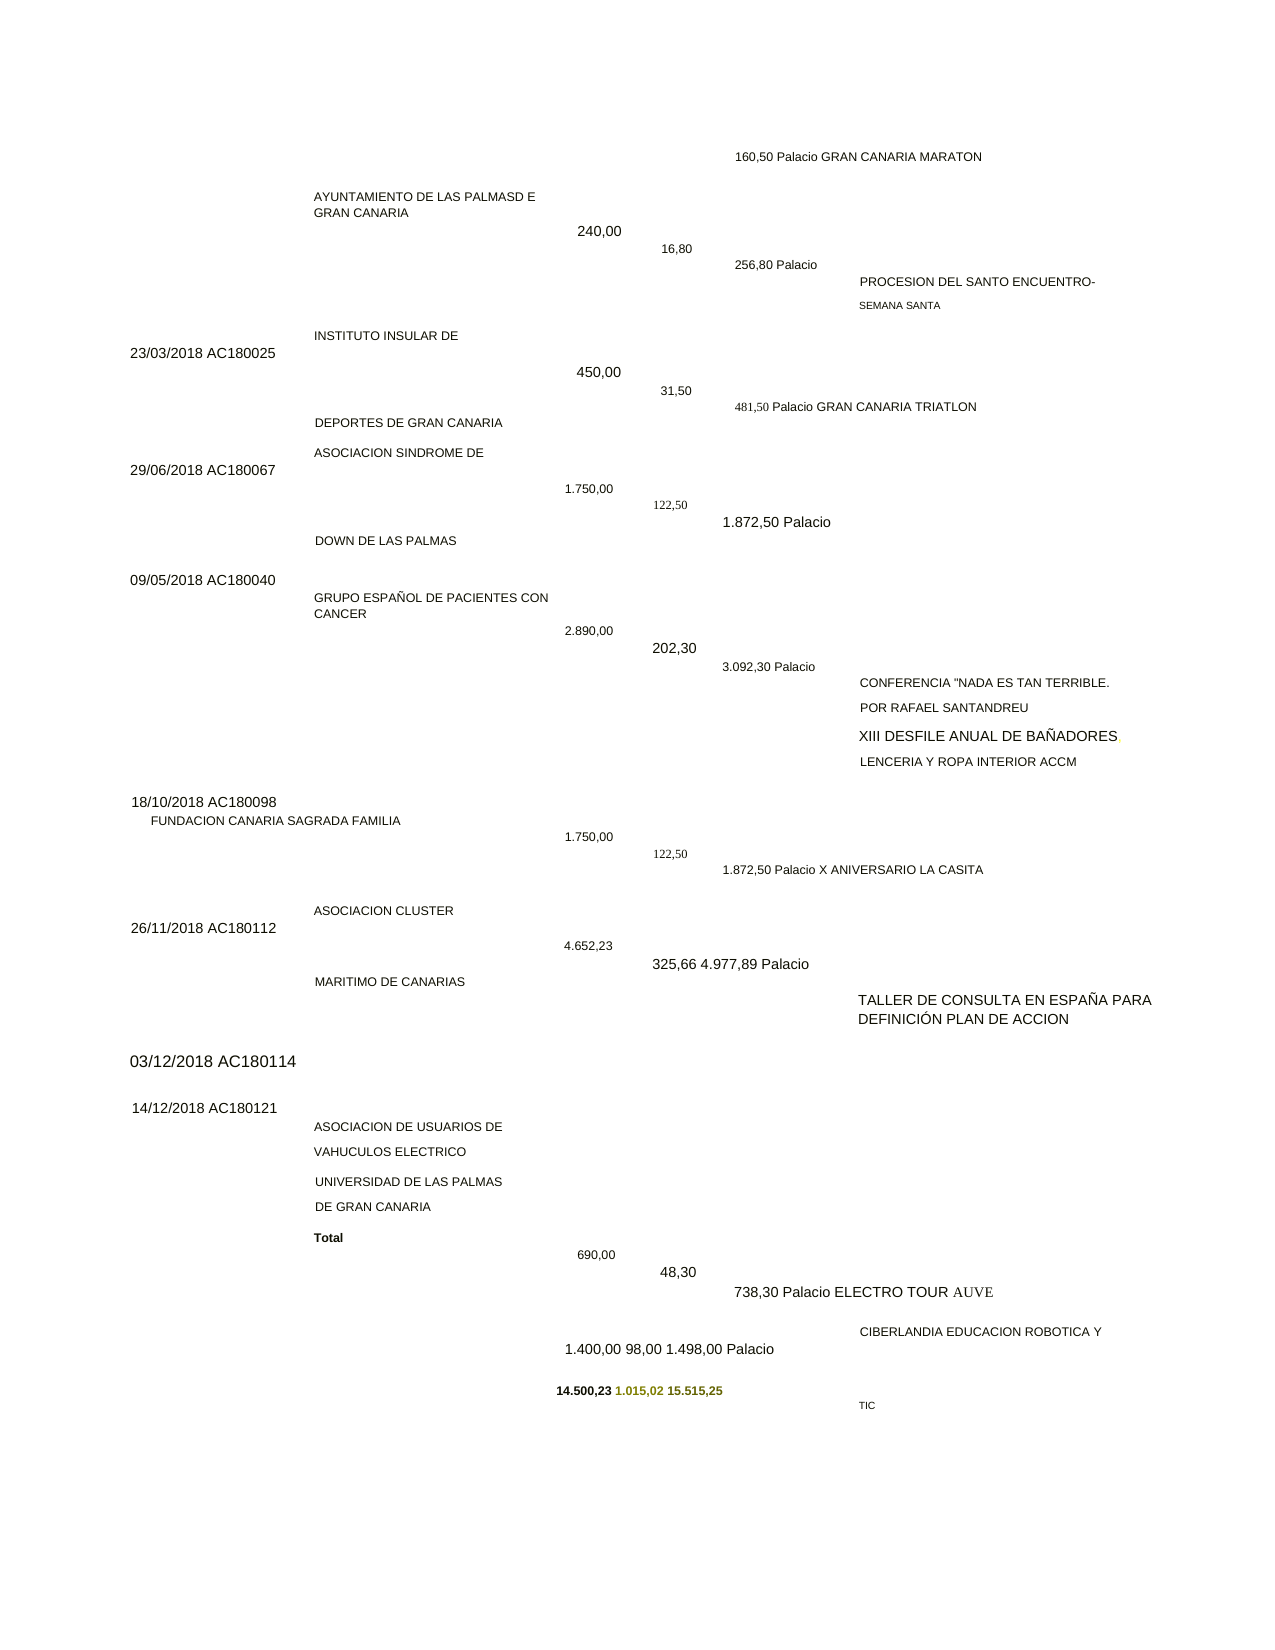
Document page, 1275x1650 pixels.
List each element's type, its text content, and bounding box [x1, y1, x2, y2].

text TIC [858, 1400, 916, 1412]
text FUNDACION CANARIA SAGRADA FAMILIA [151, 813, 569, 828]
text 160,50 Palacio GRAN CANARIA MARATON [735, 150, 1076, 164]
text UNIVERSIDAD DE LAS PALMAS [315, 1175, 554, 1189]
text ASOCIACION CLUSTER [313, 903, 498, 918]
text 48,30 [660, 1264, 733, 1281]
text 03/12/2018 AC180114 [129, 1052, 329, 1071]
text POR RAFAEL SANTANDREU [860, 701, 1076, 715]
text 122,50 [653, 846, 734, 861]
text LENCERIA Y ROPA INTERIOR ACCM [860, 754, 1127, 769]
text 1.750,00 [564, 830, 659, 844]
text MARITIMO DE CANARIAS [314, 975, 519, 989]
text ASOCIACION SINDROME DE [314, 446, 537, 460]
text SEMANA SANTA [859, 300, 1004, 312]
text 4.652,23 [564, 939, 659, 953]
text 23/03/2018 AC180025 [130, 344, 329, 361]
text CONFERENCIA "NADA ES TAN TERRIBLE. [859, 676, 1165, 690]
text 18/10/2018 AC180098 [131, 794, 330, 811]
text VAHUCULOS ELECTRICO [313, 1145, 512, 1159]
text 738,30 Palacio ELECTRO TOUR AUVE [734, 1283, 1039, 1300]
text 14/12/2018 AC180121 [132, 1100, 328, 1117]
text 16,80 [661, 242, 733, 256]
text DE GRAN CANARIA [315, 1200, 477, 1214]
text 1.400,00 98,00 1.498,00 Palacio [564, 1341, 878, 1358]
text ASOCIACION DE USUARIOS DE [314, 1119, 554, 1134]
text 690,00 [577, 1247, 659, 1262]
text 3.092,30 Palacio [722, 659, 878, 674]
text INSTITUTO INSULAR DE [314, 328, 507, 342]
text 122,50 [653, 498, 733, 512]
text 450,00 [576, 364, 658, 381]
text DOWN DE LAS PALMAS [315, 533, 507, 548]
text 202,30 [652, 640, 733, 657]
text Total [313, 1231, 384, 1245]
text 481,50 Palacio GRAN CANARIA TRIATLON [734, 399, 1072, 414]
text 240,00 [577, 222, 658, 239]
text 14.500,23 1.015,02 15.515,25 [556, 1383, 817, 1398]
text XIII DESFILE ANUAL DE BAÑADORES, [858, 727, 1139, 744]
text 2.890,00 [564, 623, 659, 638]
text 325,66 4.977,89 Palacio [652, 955, 877, 972]
text 1.872,50 Palacio X ANIVERSARIO LA CASITA [722, 863, 1072, 877]
text 1.872,50 Palacio [722, 514, 878, 531]
text 1.750,00 [564, 481, 659, 496]
text 31,50 [660, 383, 733, 397]
text TALLER DE CONSULTA EN ESPAÑA PARA DEFINICIÓN PLAN DE ACCION [858, 991, 1165, 1027]
text 09/05/2018 AC180040 [130, 571, 330, 588]
text GRUPO ESPAÑOL DE PACIENTES CON CANCER [314, 591, 566, 621]
text DEPORTES DE GRAN CANARIA [314, 416, 552, 431]
text 256,80 Palacio [734, 258, 877, 272]
text 29/06/2018 AC180067 [130, 462, 330, 479]
text AYUNTAMIENTO DE LAS PALMASD E GRAN CANARIA [313, 189, 537, 220]
text PROCESION DEL SANTO ENCUENTRO- [859, 274, 1149, 289]
text 26/11/2018 AC180112 [131, 920, 329, 936]
text CIBERLANDIA EDUCACION ROBOTICA Y [859, 1324, 1160, 1339]
